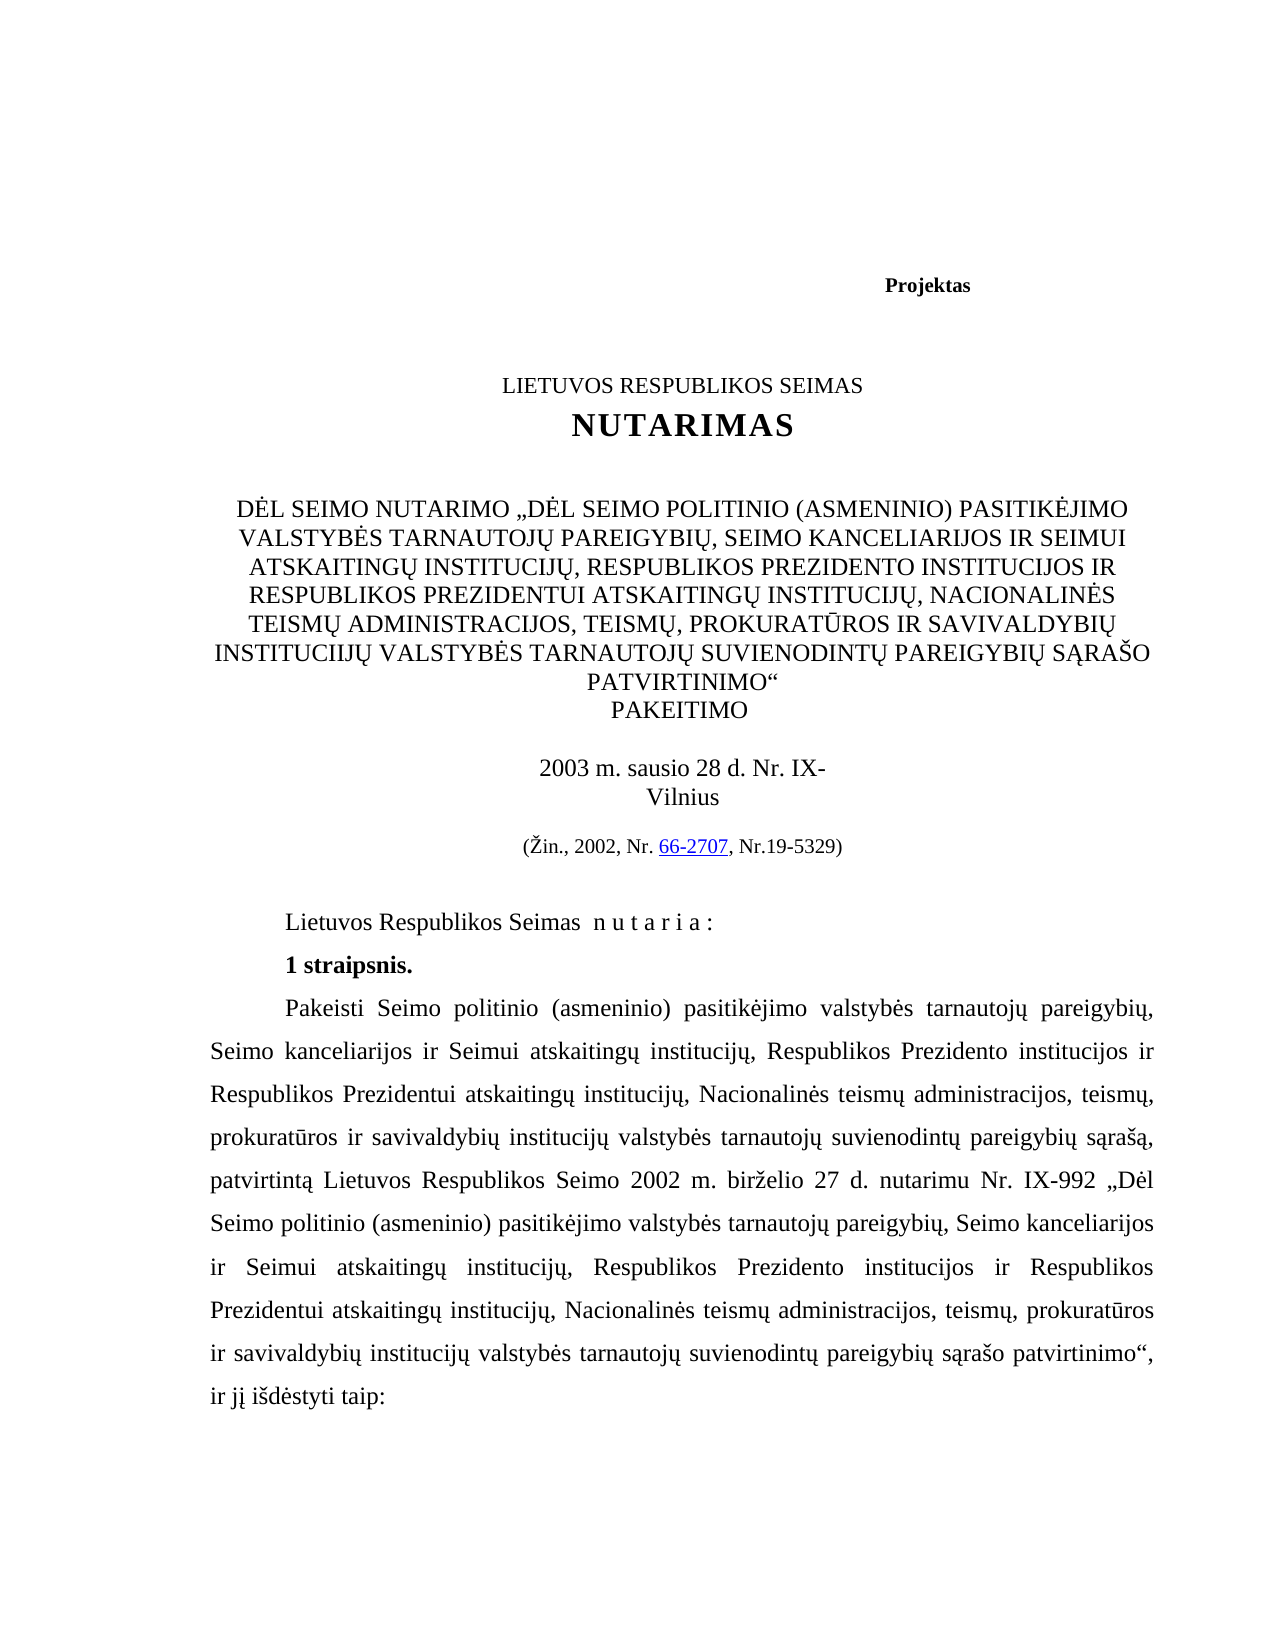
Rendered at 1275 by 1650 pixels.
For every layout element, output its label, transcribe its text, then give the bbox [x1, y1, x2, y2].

text 2003 m. sausio 28 d. Nr. IX- Vilnius [210, 753, 1155, 810]
text NUTARIMAS [210, 405, 1155, 444]
text LIETUVOS RESPUBLIKOS SEIMAS [210, 372, 1155, 398]
text 1 straipsnis. [210, 950, 1155, 978]
text Lietuvos Respublikos Seimas n u t a r i a : [210, 907, 1155, 935]
text Projektas [210, 273, 1155, 297]
text (Žin., 2002, Nr. 66-2707, Nr.19-5329) [210, 834, 1155, 858]
text DĖL SEIMO NUTARIMO „DĖL SEIMO POLITINIO (ASMENINIO) PASITIKĖJIMO VALSTYBĖS TARNAUTOJŲ PAREIGYBIŲ, SEIMO KANCELIARIJOS IR SEIMUI ATSKAITINGŲ INSTITUCIJŲ, RESPUBLIKOS PREZIDENTO INSTITUCIJOS IR RESPUBLIKOS PREZIDENTUI ATSKAITINGŲ INSTITUCIJŲ, NACIONALINĖS TEISMŲ ADMINISTRACIJOS, TEISMŲ, PROKURATŪROS IR SAVIVALDYBIŲ INSTITUCIIJŲ VALSTYBĖS TARNAUTOJŲ SUVIENODINTŲ PAREIGYBIŲ SĄRAŠO PATVIRTINIMO“ [210, 494, 1155, 695]
text Pakeisti Seimo politinio (asmeninio) pasitikėjimo valstybės tarnautojų pareigybių, Seimo kanceliarijos ir Seimui atskaitingų institucijų, Respublikos Prezidento institucijos ir Respublikos Prezidentui atskaitingų institucijų, Nacionalinės teismų administracijos, teismų, prokuratūros ir savivaldybių institucijų valstybės tarnautojų suvienodintų pareigybių sąrašą, patvirtintą Lietuvos Respublikos Seimo 2002 m. birželio 27 d. nutarimu Nr. IX-992 „Dėl Seimo politinio (asmeninio) pasitikėjimo valstybės tarnautojų pareigybių, Seimo kanceliarijos ir Seimui atskaitingų institucijų, Respublikos Prezidento institucijos ir Respublikos Prezidentui atskaitingų institucijų, Nacionalinės teismų administracijos, teismų, prokuratūros ir savivaldybių institucijų valstybės tarnautojų suvienodintų pareigybių sąrašo patvirtinimo“, ir jį išdėstyti taip: [210, 993, 1155, 1410]
text PAKEITIMO [210, 695, 1155, 724]
